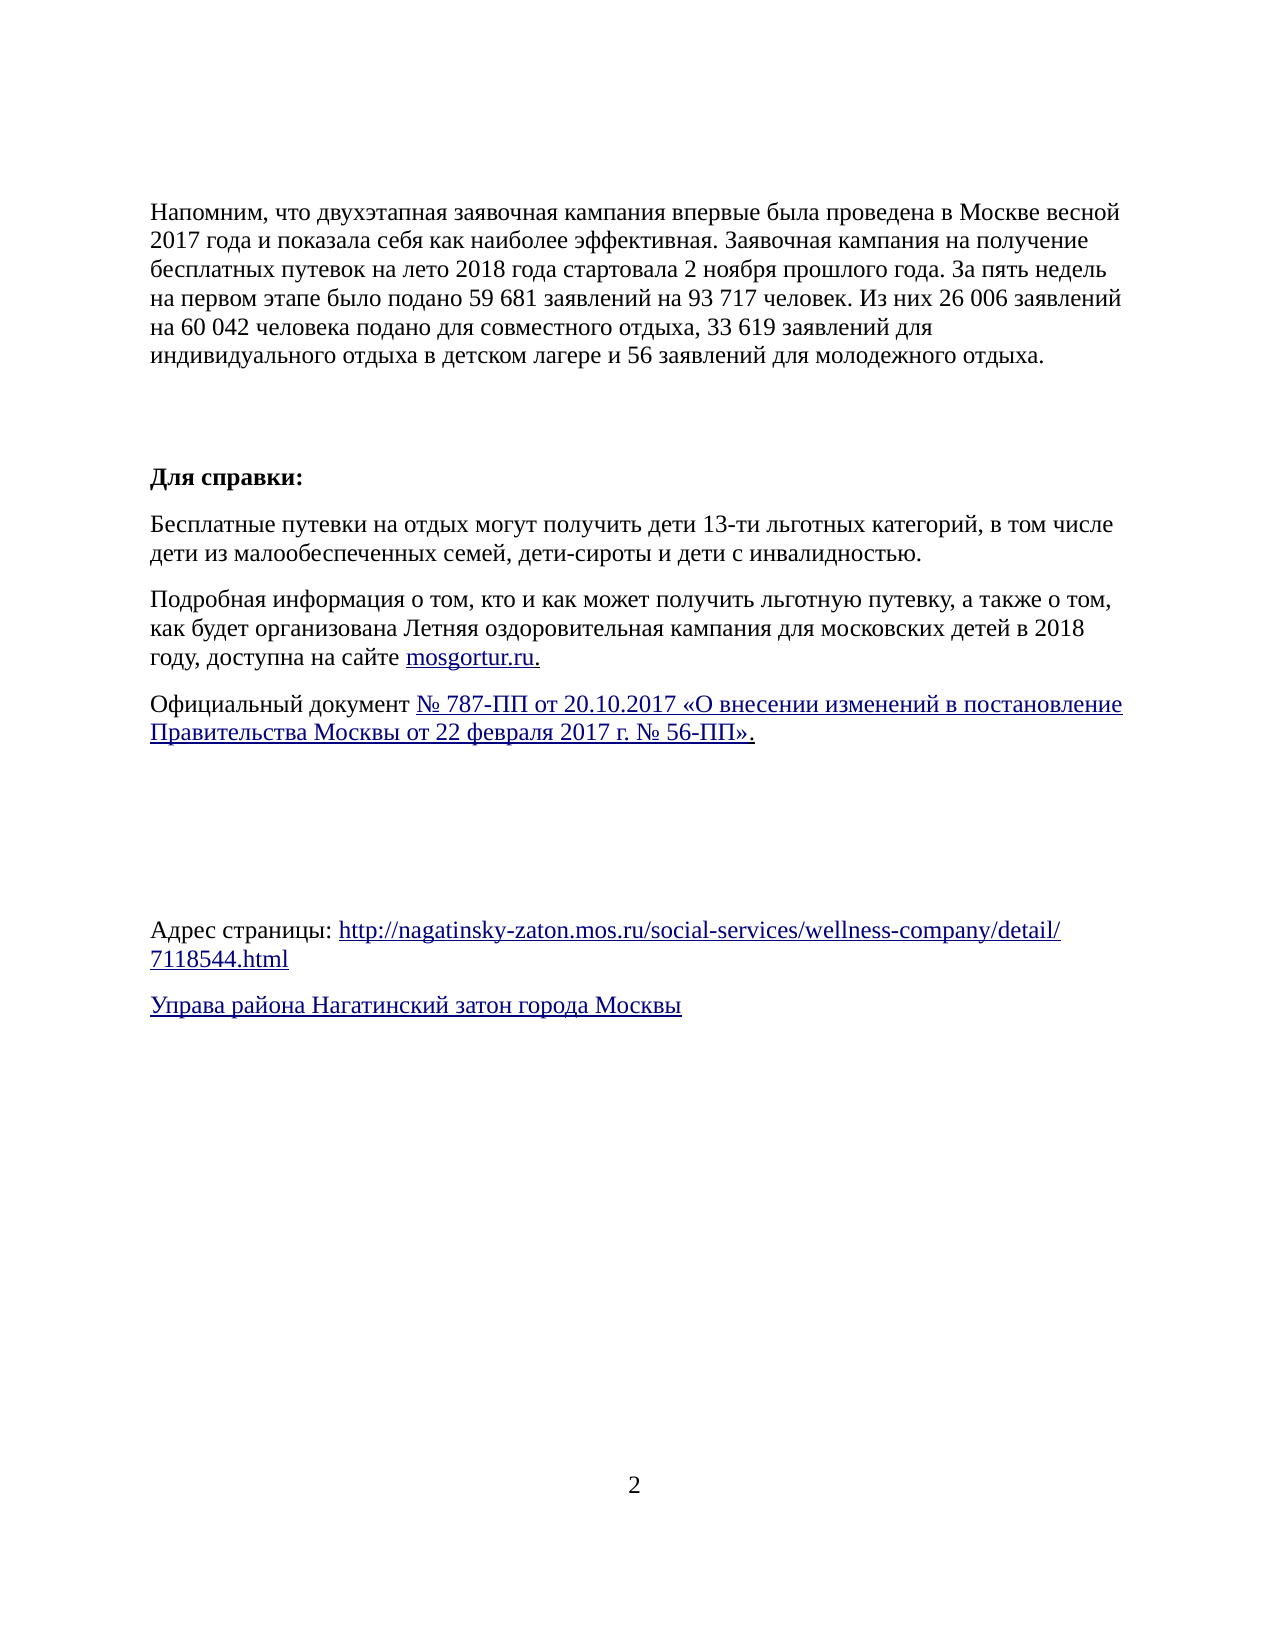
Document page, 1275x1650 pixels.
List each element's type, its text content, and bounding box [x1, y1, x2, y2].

text Подробная информация о том, кто и как может получить льготную путевку, а также о том, как будет организована Летняя оздоровительная кампания для московских детей в 2018 году, доступна на сайте mosgortur.ru. [150, 584, 1125, 671]
text Напомним, что двухэтапная заявочная кампания впервые была проведена в Москве весной 2017 года и показала себя как наиболее эффективная. Заявочная кампания на получение бесплатных путевок на лето 2018 года стартовала 2 ноября прошлого года. За пять недель на первом этапе было подано 59 681 заявлений на 93 717 человек. Из них 26 006 заявлений на 60 042 человека подано для совместного отдыха, 33 619 заявлений для индивидуального отдыха в детском лагере и 56 заявлений для молодежного отдыха. [150, 197, 1125, 369]
text Для справки: [150, 462, 1125, 491]
text Бесплатные путевки на отдых могут получить дети 13-ти льготных категорий, в том числе дети из малообеспеченных семей, дети-сироты и дети с инвалидностью. [150, 509, 1125, 567]
text Управа района Нагатинский затон города Москвы [150, 990, 1125, 1019]
text Адрес страницы: http://nagatinsky-zaton.mos.ru/social-services/wellness-company/detail/7118544.html [150, 915, 1125, 972]
text Официальный документ № 787-ПП от 20.10.2017 «О внесении изменений в постановление Правительства Москвы от 22 февраля 2017 г. № 56-ПП». [150, 689, 1125, 746]
